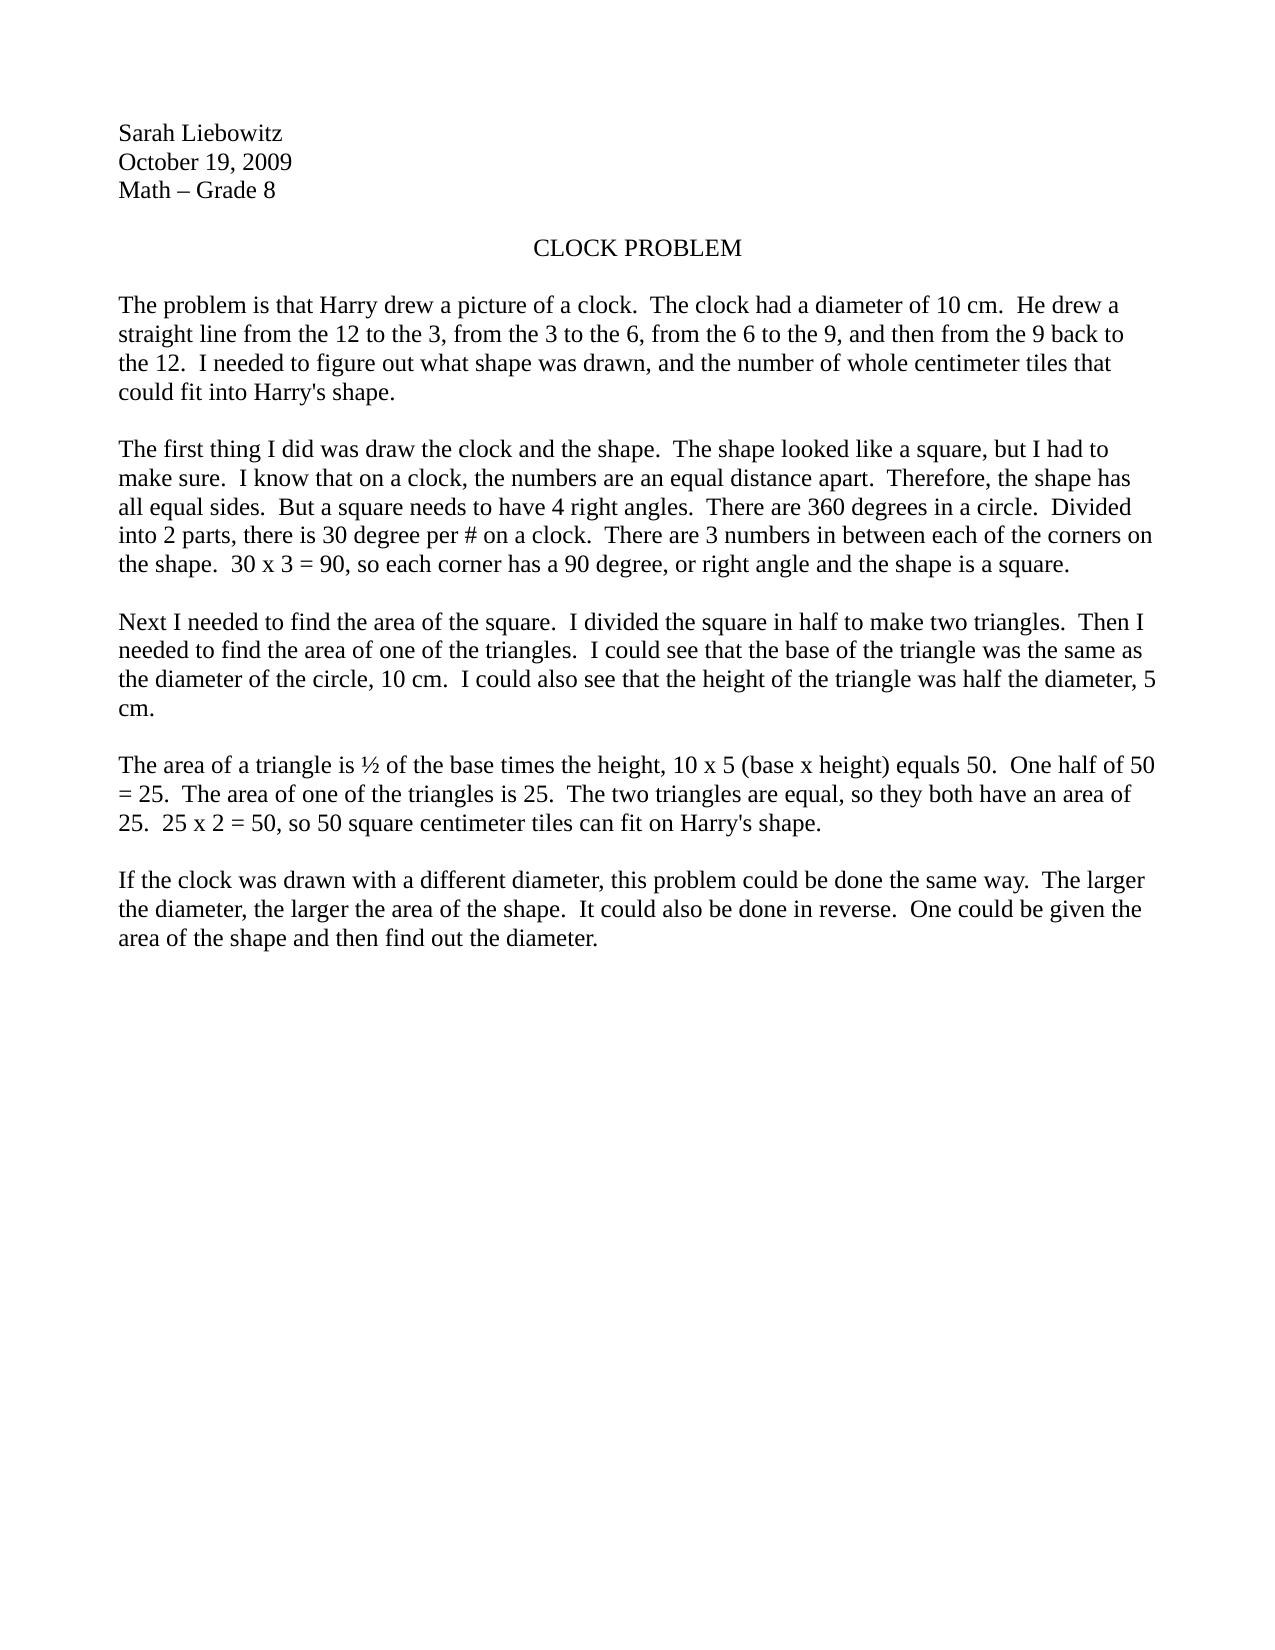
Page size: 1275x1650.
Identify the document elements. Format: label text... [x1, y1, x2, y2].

text CLOCK PROBLEM [118, 233, 1157, 262]
text If the clock was drawn with a different diameter, this problem could be done the same way. The larger the diameter, the larger the area of the shape. It could also be done in reverse. One could be given the area of the shape and then find out the diameter. [118, 866, 1157, 952]
text The area of a triangle is ½ of the base times the height, 10 x 5 (base x height) equals 50. One half of 50 = 25. The area of one of the triangles is 25. The two triangles are equal, so they both have an area of 25. 25 x 2 = 50, so 50 square centimeter tiles can fit on Harry's shape. [118, 751, 1157, 837]
text Sarah Liebowitz [118, 118, 1157, 147]
text Next I needed to find the area of the square. I divided the square in half to make two triangles. Then I needed to find the area of one of the triangles. I could see that the base of the triangle was the same as the diameter of the circle, 10 cm. I could also see that the height of the triangle was half the diameter, 5 cm. [118, 607, 1157, 722]
text October 19, 2009 [118, 147, 1157, 176]
text The first thing I did was draw the clock and the shape. The shape looked like a square, but I had to make sure. I know that on a clock, the numbers are an equal distance apart. Therefore, the shape has all equal sides. But a square needs to have 4 right angles. There are 360 degrees in a circle. Divided into 2 parts, there is 30 degree per # on a clock. There are 3 numbers in between each of the corners on the shape. 30 x 3 = 90, so each corner has a 90 degree, or right angle and the shape is a square. [118, 434, 1157, 578]
text Math – Grade 8 [118, 176, 1157, 204]
text The problem is that Harry drew a picture of a clock. The clock had a diameter of 10 cm. He drew a straight line from the 12 to the 3, from the 3 to the 6, from the 6 to the 9, and then from the 9 back to the 12. I needed to figure out what shape was drawn, and the number of whole centimeter tiles that could fit into Harry's shape. [118, 291, 1157, 406]
